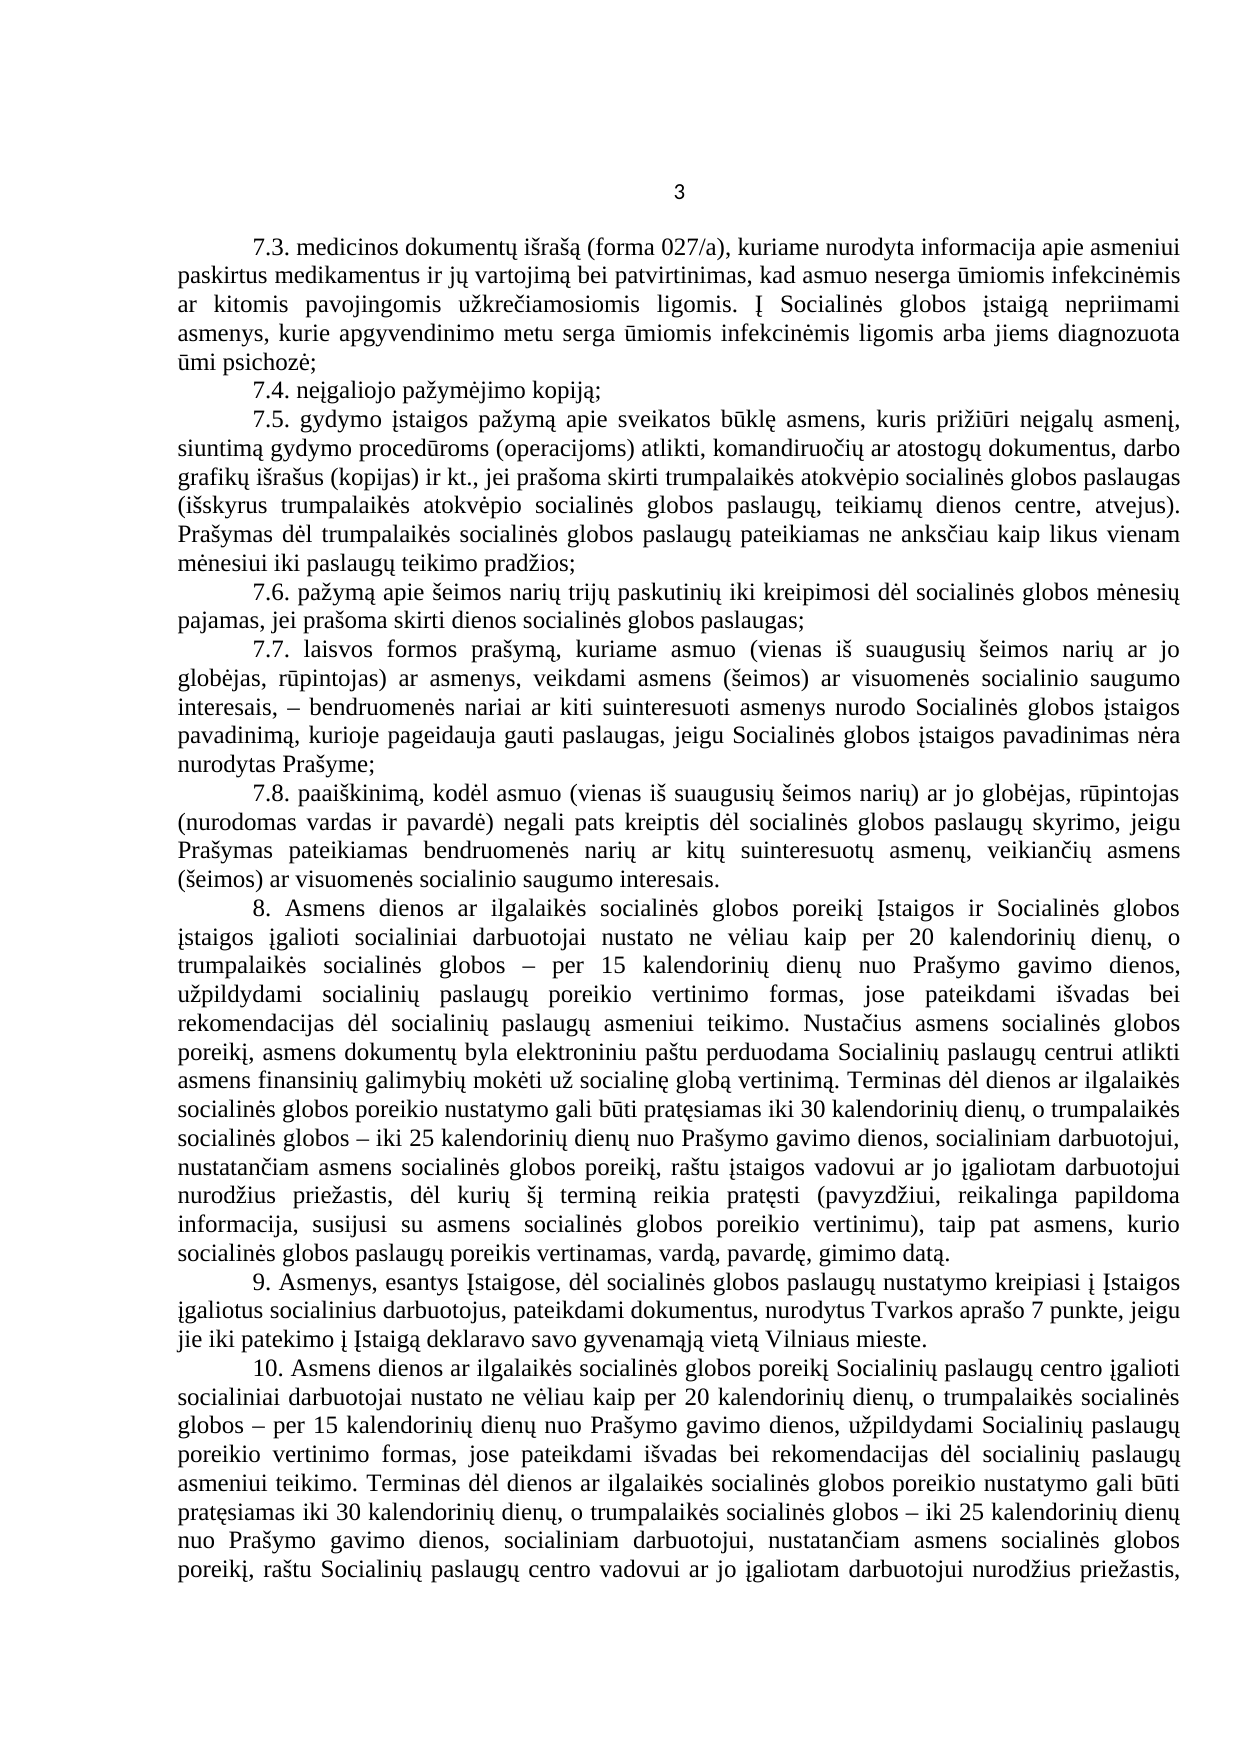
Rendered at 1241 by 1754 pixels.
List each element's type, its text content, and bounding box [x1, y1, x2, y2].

text 8. Asmens dienos ar ilgalaikės socialinės globos poreikį Įstaigos ir Socialinės globos įstaigos įgalioti socialiniai darbuotojai nustato ne vėliau kaip per 20 kalendorinių dienų, o trumpalaikės socialinės globos – per 15 kalendorinių dienų nuo Prašymo gavimo dienos, užpildydami socialinių paslaugų poreikio vertinimo formas, jose pateikdami išvadas bei rekomendacijas dėl socialinių paslaugų asmeniui teikimo. Nustačius asmens socialinės globos poreikį, asmens dokumentų byla elektroniniu paštu perduodama Socialinių paslaugų centrui atlikti asmens finansinių galimybių mokėti už socialinę globą vertinimą. Terminas dėl dienos ar ilgalaikės socialinės globos poreikio nustatymo gali būti pratęsiamas iki 30 kalendorinių dienų, o trumpalaikės socialinės globos – iki 25 kalendorinių dienų nuo Prašymo gavimo dienos, socialiniam darbuotojui, nustatančiam asmens socialinės globos poreikį, raštu įstaigos vadovui ar jo įgaliotam darbuotojui nurodžius priežastis, dėl kurių šį terminą reikia pratęsti (pavyzdžiui, reikalinga papildoma informacija, susijusi su asmens socialinės globos poreikio vertinimu), taip pat asmens, kurio socialinės globos paslaugų poreikis vertinamas, vardą, pavardę, gimimo datą. [177, 893, 1181, 1267]
text 7.7. laisvos formos prašymą, kuriame asmuo (vienas iš suaugusių šeimos narių ar jo globėjas, rūpintojas) ar asmenys, veikdami asmens (šeimos) ar visuomenės socialinio saugumo interesais, – bendruomenės nariai ar kiti suinteresuoti asmenys nurodo Socialinės globos įstaigos pavadinimą, kurioje pageidauja gauti paslaugas, jeigu Socialinės globos įstaigos pavadinimas nėra nurodytas Prašyme; [177, 634, 1181, 778]
text 10. Asmens dienos ar ilgalaikės socialinės globos poreikį Socialinių paslaugų centro įgalioti socialiniai darbuotojai nustato ne vėliau kaip per 20 kalendorinių dienų, o trumpalaikės socialinės globos – per 15 kalendorinių dienų nuo Prašymo gavimo dienos, užpildydami Socialinių paslaugų poreikio vertinimo formas, jose pateikdami išvadas bei rekomendacijas dėl socialinių paslaugų asmeniui teikimo. Terminas dėl dienos ar ilgalaikės socialinės globos poreikio nustatymo gali būti pratęsiamas iki 30 kalendorinių dienų, o trumpalaikės socialinės globos – iki 25 kalendorinių dienų nuo Prašymo gavimo dienos, socialiniam darbuotojui, nustatančiam asmens socialinės globos poreikį, raštu Socialinių paslaugų centro vadovui ar jo įgaliotam darbuotojui nurodžius priežastis, [177, 1353, 1181, 1583]
text 7.4. neįgaliojo pažymėjimo kopiją; [177, 375, 1181, 404]
text 7.6. pažymą apie šeimos narių trijų paskutinių iki kreipimosi dėl socialinės globos mėnesių pajamas, jei prašoma skirti dienos socialinės globos paslaugas; [177, 577, 1181, 634]
text 7.3. medicinos dokumentų išrašą (forma 027/a), kuriame nurodyta informacija apie asmeniui paskirtus medikamentus ir jų vartojimą bei patvirtinimas, kad asmuo neserga ūmiomis infekcinėmis ar kitomis pavojingomis užkrečiamosiomis ligomis. Į Socialinės globos įstaigą nepriimami asmenys, kurie apgyvendinimo metu serga ūmiomis infekcinėmis ligomis arba jiems diagnozuota ūmi psichozė; [177, 232, 1181, 375]
text 9. Asmenys, esantys Įstaigose, dėl socialinės globos paslaugų nustatymo kreipiasi į Įstaigos įgaliotus socialinius darbuotojus, pateikdami dokumentus, nurodytus Tvarkos aprašo 7 punkte, jeigu jie iki patekimo į Įstaigą deklaravo savo gyvenamąją vietą Vilniaus mieste. [177, 1267, 1181, 1353]
text 7.5. gydymo įstaigos pažymą apie sveikatos būklę asmens, kuris prižiūri neįgalų asmenį, siuntimą gydymo procedūroms (operacijoms) atlikti, komandiruočių ar atostogų dokumentus, darbo grafikų išrašus (kopijas) ir kt., jei prašoma skirti trumpalaikės atokvėpio socialinės globos paslaugas (išskyrus trumpalaikės atokvėpio socialinės globos paslaugų, teikiamų dienos centre, atvejus). Prašymas dėl trumpalaikės socialinės globos paslaugų pateikiamas ne anksčiau kaip likus vienam mėnesiui iki paslaugų teikimo pradžios; [177, 404, 1181, 577]
text 7.8. paaiškinimą, kodėl asmuo (vienas iš suaugusių šeimos narių) ar jo globėjas, rūpintojas (nurodomas vardas ir pavardė) negali pats kreiptis dėl socialinės globos paslaugų skyrimo, jeigu Prašymas pateikiamas bendruomenės narių ar kitų suinteresuotų asmenų, veikiančių asmens (šeimos) ar visuomenės socialinio saugumo interesais. [177, 778, 1181, 893]
